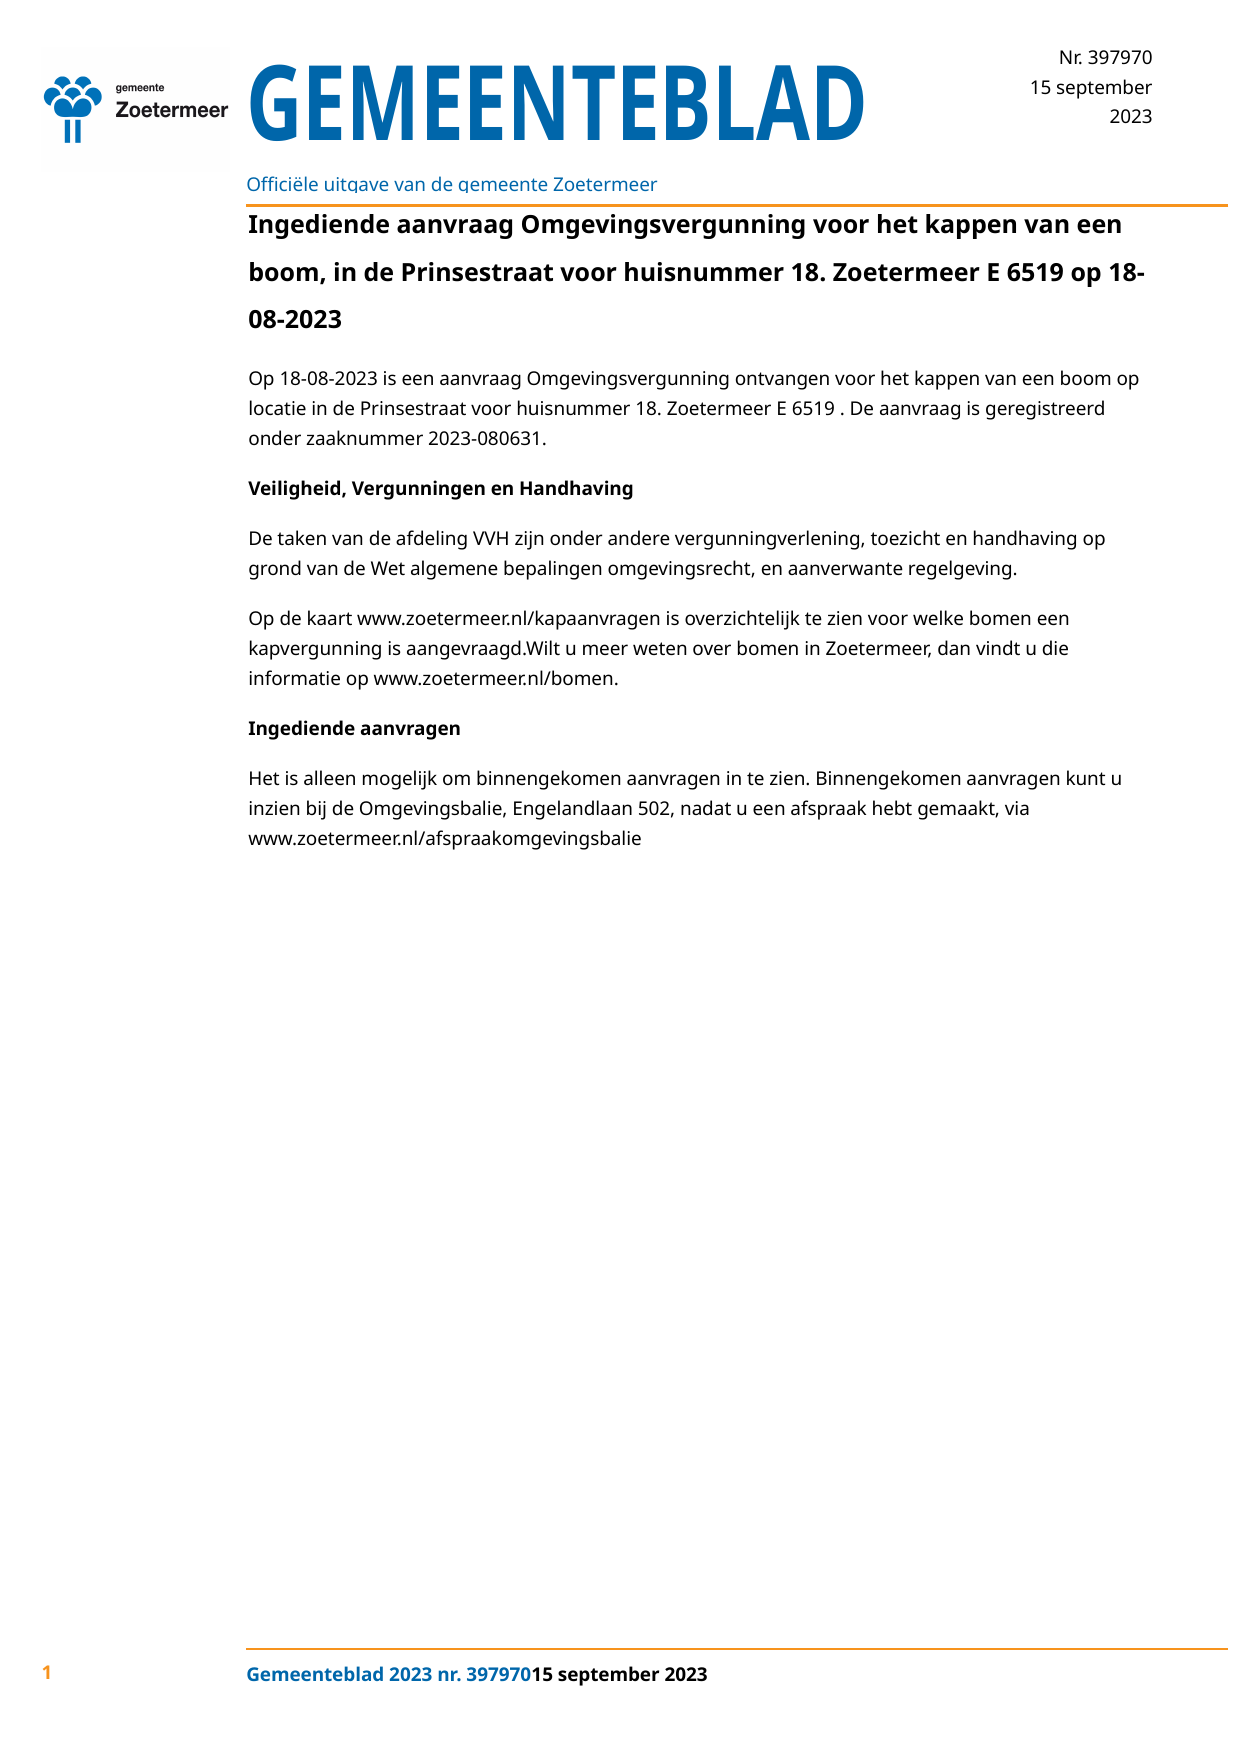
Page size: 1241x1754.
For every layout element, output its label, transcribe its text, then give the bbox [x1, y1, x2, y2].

text Op 18-08-2023 is een aanvraag Omgevingsvergunning ontvangen voor het kappen van een boom op locatie in de Prinsestraat voor huisnummer 18. Zoetermeer E 6519 . De aanvraag is geregistreerd onder zaaknummer 2023-080631. [248, 366, 1152, 450]
text Veiligheid, Vergunningen en Handhaving [248, 475, 1152, 501]
picture [41, 47, 231, 172]
text Het is alleen mogelijk om binnengekomen aanvragen in te zien. Binnengekomen aanvragen kunt u inzien bij de Omgevingsbalie, Engelandlaan 502, nadat u een afspraak hebt gemaakt, via www.zoetermeer.nl/afspraakomgevingsbalie [248, 766, 1152, 850]
text Ingediende aanvragen [248, 715, 1152, 741]
text Op de kaart www.zoetermeer.nl/kapaanvragen is overzichtelijk te zien voor welke bomen een kapvergunning is aangevraagd.Wilt u meer weten over bomen in Zoetermeer, dan vindt u die informatie op www.zoetermeer.nl/bomen. [248, 606, 1152, 690]
text Ingediende aanvraag Omgevingsvergunning voor het kappen van een boom, in de Prinsestraat voor huisnummer 18. Zoetermeer E 6519 op 18-08-2023 [248, 207, 1152, 336]
text De taken van de afdeling VVH zijn onder andere vergunningverlening, toezicht en handhaving op grond van de Wet algemene bepalingen omgevingsrecht, en aanverwante regelgeving. [248, 526, 1152, 581]
